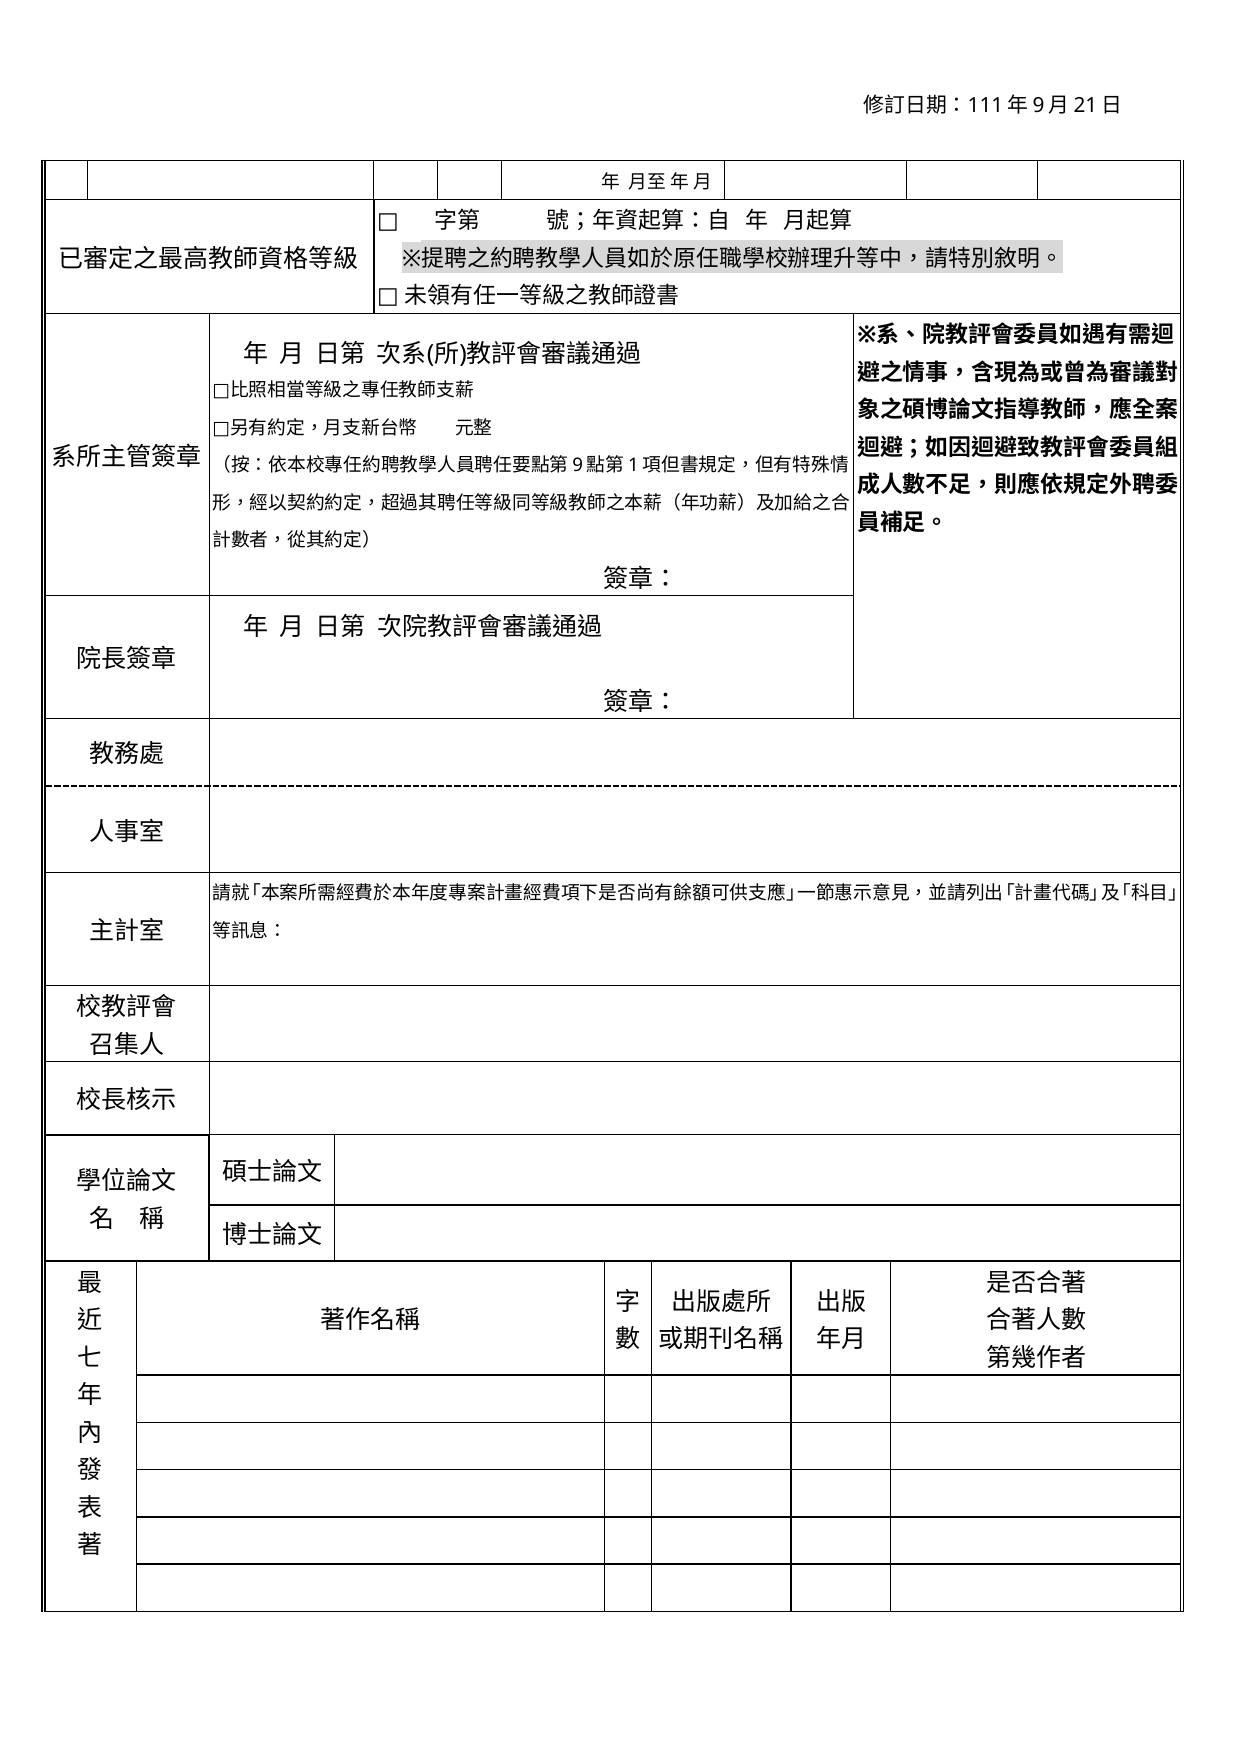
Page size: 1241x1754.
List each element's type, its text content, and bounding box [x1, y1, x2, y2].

table_cell [891, 1376, 1180, 1421]
table_cell 碩士論文 [210, 1135, 334, 1204]
table_cell 出版處所 或期刊名稱 [652, 1262, 790, 1374]
table_cell [137, 1518, 604, 1563]
table_cell [792, 1376, 890, 1421]
table_cell [137, 1565, 604, 1611]
table_cell [605, 1470, 651, 1516]
table_cell [792, 1470, 890, 1516]
table_cell 學位論文 名稱 [46, 1136, 208, 1260]
table_cell 年 月 日第 次院教評會審議通過 簽章： [210, 596, 853, 718]
table_cell [137, 1376, 604, 1421]
table_cell [605, 1565, 651, 1611]
table_cell [891, 1565, 1180, 1611]
table_cell 出版 年月 [792, 1262, 890, 1374]
table_cell 年 月至 年 月 [502, 161, 724, 199]
table_cell [210, 986, 1180, 1061]
table_cell [652, 1376, 790, 1421]
table_cell [792, 1423, 890, 1469]
table_cell 系所主管簽章 [46, 314, 209, 595]
table_cell [46, 161, 87, 199]
table_cell [137, 1423, 604, 1469]
table_cell [88, 161, 373, 199]
table_cell 院長簽章 [46, 596, 209, 718]
table_cell [605, 1423, 651, 1469]
table_cell [137, 1470, 604, 1516]
table_cell [1038, 161, 1180, 199]
table_cell 人事室 [46, 785, 209, 872]
table_cell [652, 1518, 790, 1563]
table_cell [891, 1470, 1180, 1516]
table_cell [605, 1376, 651, 1421]
table_cell □ 字第 號；年資起算：自 年 月起算 ※提聘之約聘教學人員如於原任職學校辦理升等中，請特別敘明。 □ 未領有任一等級之教師證書 [375, 200, 1180, 313]
table_cell 最 近 七 年 內 發 表 著 作 / 發 明 [46, 1262, 136, 1611]
table_cell [792, 1518, 890, 1563]
table_cell [725, 161, 906, 199]
table_cell [438, 161, 501, 199]
table_cell 請就「本案所需經費於本年度專案計畫經費項下是否尚有餘額可供支應」一節惠示意見，並請列出「計畫代碼」及「科目」等訊息： [210, 873, 1180, 985]
table_cell 已審定之最高教師資格等級 [46, 200, 373, 313]
table_cell 教務處 [46, 719, 209, 785]
table_cell [210, 719, 1180, 785]
table_cell [335, 1135, 1180, 1204]
table_cell [907, 161, 1037, 199]
table_cell [335, 1206, 1180, 1260]
table_cell 校教評會 召集人 [46, 986, 209, 1061]
table_cell [210, 785, 1180, 872]
table_cell 是否合著 合著人數 第幾作者 [891, 1262, 1180, 1374]
table_cell 字數 [605, 1262, 651, 1374]
table_cell [652, 1565, 790, 1611]
table_cell [374, 161, 437, 199]
table_cell 主計室 [46, 873, 209, 985]
table_cell ※系、院教評會委員如遇有需迴避之情事，含現為或曾為審議對象之碩博論文指導教師，應全案迴避；如因迴避致教評會委員組成人數不足，則應依規定外聘委員補足。 [854, 314, 1180, 718]
table_cell [891, 1423, 1180, 1469]
table_cell [891, 1518, 1180, 1563]
table_cell [605, 1518, 651, 1563]
table_cell 博士論文 [210, 1206, 334, 1260]
table_cell [210, 1062, 1180, 1134]
table_cell 年 月 日第 次系(所)教評會審議通過 □比照相當等級之專任教師支薪 □另有約定，月支新台幣 元整 （按：依本校專任約聘教學人員聘任要點第9點第1項但書規定，但有特殊情形，經以契約約定，超過其聘任等級同等級教師之本薪（年功薪）及加給之合計數者，從其約定） 簽章： [210, 314, 853, 595]
table_cell [792, 1565, 890, 1611]
table_cell [652, 1470, 790, 1516]
table_cell 著作名稱 [137, 1262, 604, 1374]
table_cell [652, 1423, 790, 1469]
table_cell 校長核示 [46, 1062, 209, 1134]
